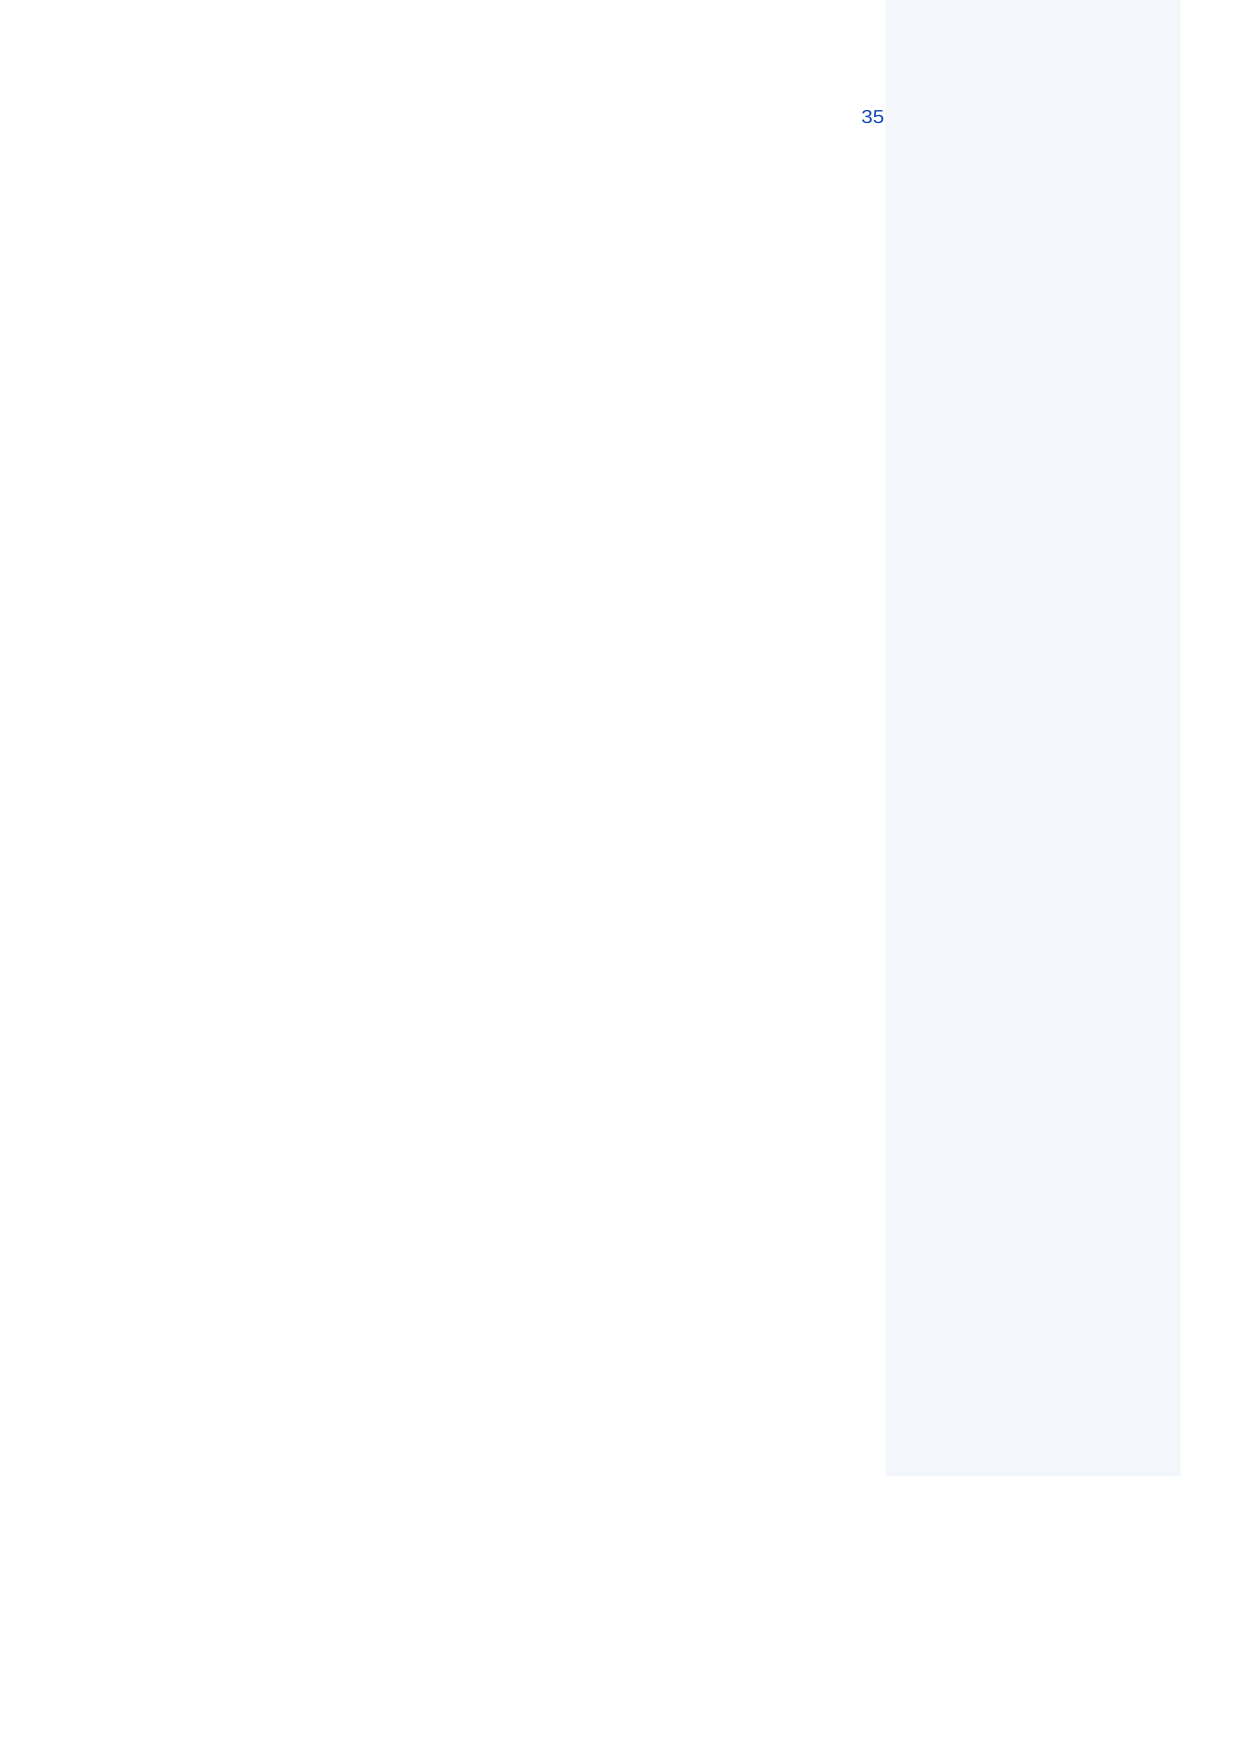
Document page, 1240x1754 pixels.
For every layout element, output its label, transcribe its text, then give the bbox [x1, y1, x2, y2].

text [1181, 106, 1192, 128]
text 35 [861, 106, 885, 128]
